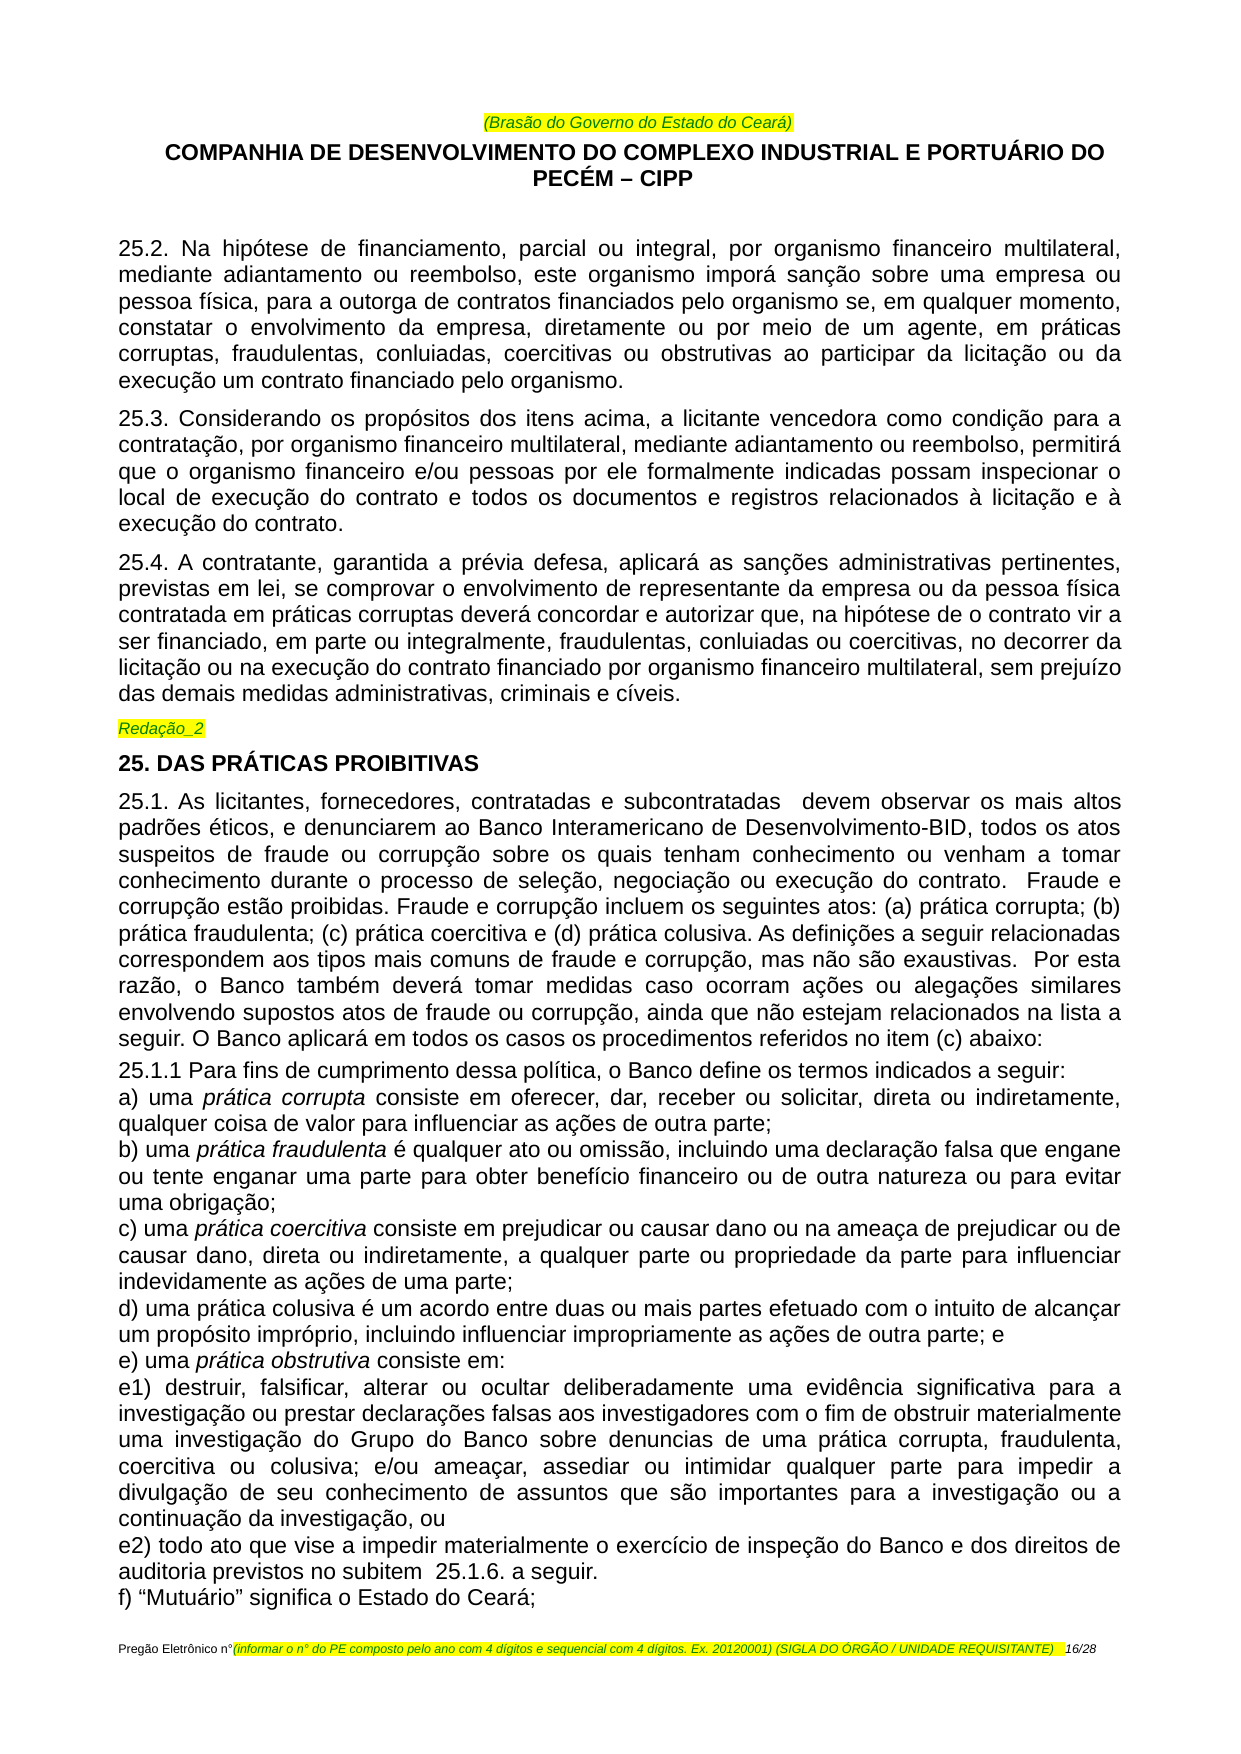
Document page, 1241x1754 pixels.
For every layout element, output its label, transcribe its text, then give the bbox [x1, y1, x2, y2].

text 25.1.1 Para fins de cumprimento dessa política, o Banco define os termos indicados a seguir: [118, 1057, 1122, 1084]
text 25.2. Na hipótese de financiamento, parcial ou integral, por organismo financeiro multilateral, mediante adiantamento ou reembolso, este organismo imporá sanção sobre uma empresa ou pessoa física, para a outorga de contratos financiados pelo organismo se, em qualquer momento, constatar o envolvimento da empresa, diretamente ou por meio de um agente, em práticas corruptas, fraudulentas, conluiadas, coercitivas ou obstrutivas ao participar da licitação ou da execução um contrato financiado pelo organismo. [118, 235, 1122, 393]
text e2) todo ato que vise a impedir materialmente o exercício de inspeção do Banco e dos direitos de auditoria previstos no subitem 25.1.6. a seguir. [118, 1532, 1122, 1584]
text 25.4. A contratante, garantida a prévia defesa, aplicará as sanções administrativas pertinentes, previstas em lei, se comprovar o envolvimento de representante da empresa ou da pessoa física contratada em práticas corruptas deverá concordar e autorizar que, na hipótese de o contrato vir a ser financiado, em parte ou integralmente, fraudulentas, conluiadas ou coercitivas, no decorrer da licitação ou na execução do contrato financiado por organismo financeiro multilateral, sem prejuízo das demais medidas administrativas, criminais e cíveis. [118, 548, 1122, 707]
text c) uma prática coercitiva consiste em prejudicar ou causar dano ou na ameaça de prejudicar ou de causar dano, direta ou indiretamente, a qualquer parte ou propriedade da parte para influenciar indevidamente as ações de uma parte; [118, 1215, 1122, 1294]
text 25. DAS PRÁTICAS PROIBITIVAS [118, 749, 1122, 776]
text 25.1. As licitantes, fornecedores, contratadas e subcontratadas devem observar os mais altos padrões éticos, e denunciarem ao Banco Interamericano de Desenvolvimento-BID, todos os atos suspeitos de fraude ou corrupção sobre os quais tenham conhecimento ou venham a tomar conhecimento durante o processo de seleção, negociação ou execução do contrato. Fraude e corrupção estão proibidas. Fraude e corrupção incluem os seguintes atos: (a) prática corrupta; (b) prática fraudulenta; (c) prática coercitiva e (d) prática colusiva. As definições a seguir relacionadas correspondem aos tipos mais comuns de fraude e corrupção, mas não são exaustivas. Por esta razão, o Banco também deverá tomar medidas caso ocorram ações ou alegações similares envolvendo supostos atos de fraude ou corrupção, ainda que não estejam relacionados na lista a seguir. O Banco aplicará em todos os casos os procedimentos referidos no item (c) abaixo: [118, 788, 1122, 1051]
text Redação_2 [118, 718, 1123, 738]
text e) uma prática obstrutiva consiste em: [118, 1347, 1122, 1373]
text d) uma prática colusiva é um acordo entre duas ou mais partes efetuado com o intuito de alcançar um propósito impróprio, incluindo influenciar impropriamente as ações de outra parte; e [118, 1294, 1122, 1347]
text a) uma prática corrupta consiste em oferecer, dar, receber ou solicitar, direta ou indiretamente, qualquer coisa de valor para influenciar as ações de outra parte; [118, 1084, 1122, 1136]
text 25.3. Considerando os propósitos dos itens acima, a licitante vencedora como condição para a contratação, por organismo financeiro multilateral, mediante adiantamento ou reembolso, permitirá que o organismo financeiro e/ou pessoas por ele formalmente indicadas possam inspecionar o local de execução do contrato e todos os documentos e registros relacionados à licitação e à execução do contrato. [118, 405, 1122, 537]
text b) uma prática fraudulenta é qualquer ato ou omissão, incluindo uma declaração falsa que engane ou tente enganar uma parte para obter benefício financeiro ou de outra natureza ou para evitar uma obrigação; [118, 1136, 1122, 1215]
text f) “Mutuário” significa o Estado do Ceará; [118, 1584, 1122, 1611]
text e1) destruir, falsificar, alterar ou ocultar deliberadamente uma evidência significativa para a investigação ou prestar declarações falsas aos investigadores com o fim de obstruir materialmente uma investigação do Grupo do Banco sobre denuncias de uma prática corrupta, fraudulenta, coercitiva ou colusiva; e/ou ameaçar, assediar ou intimidar qualquer parte para impedir a divulgação de seu conhecimento de assuntos que são importantes para a investigação ou a continuação da investigação, ou [118, 1373, 1122, 1532]
